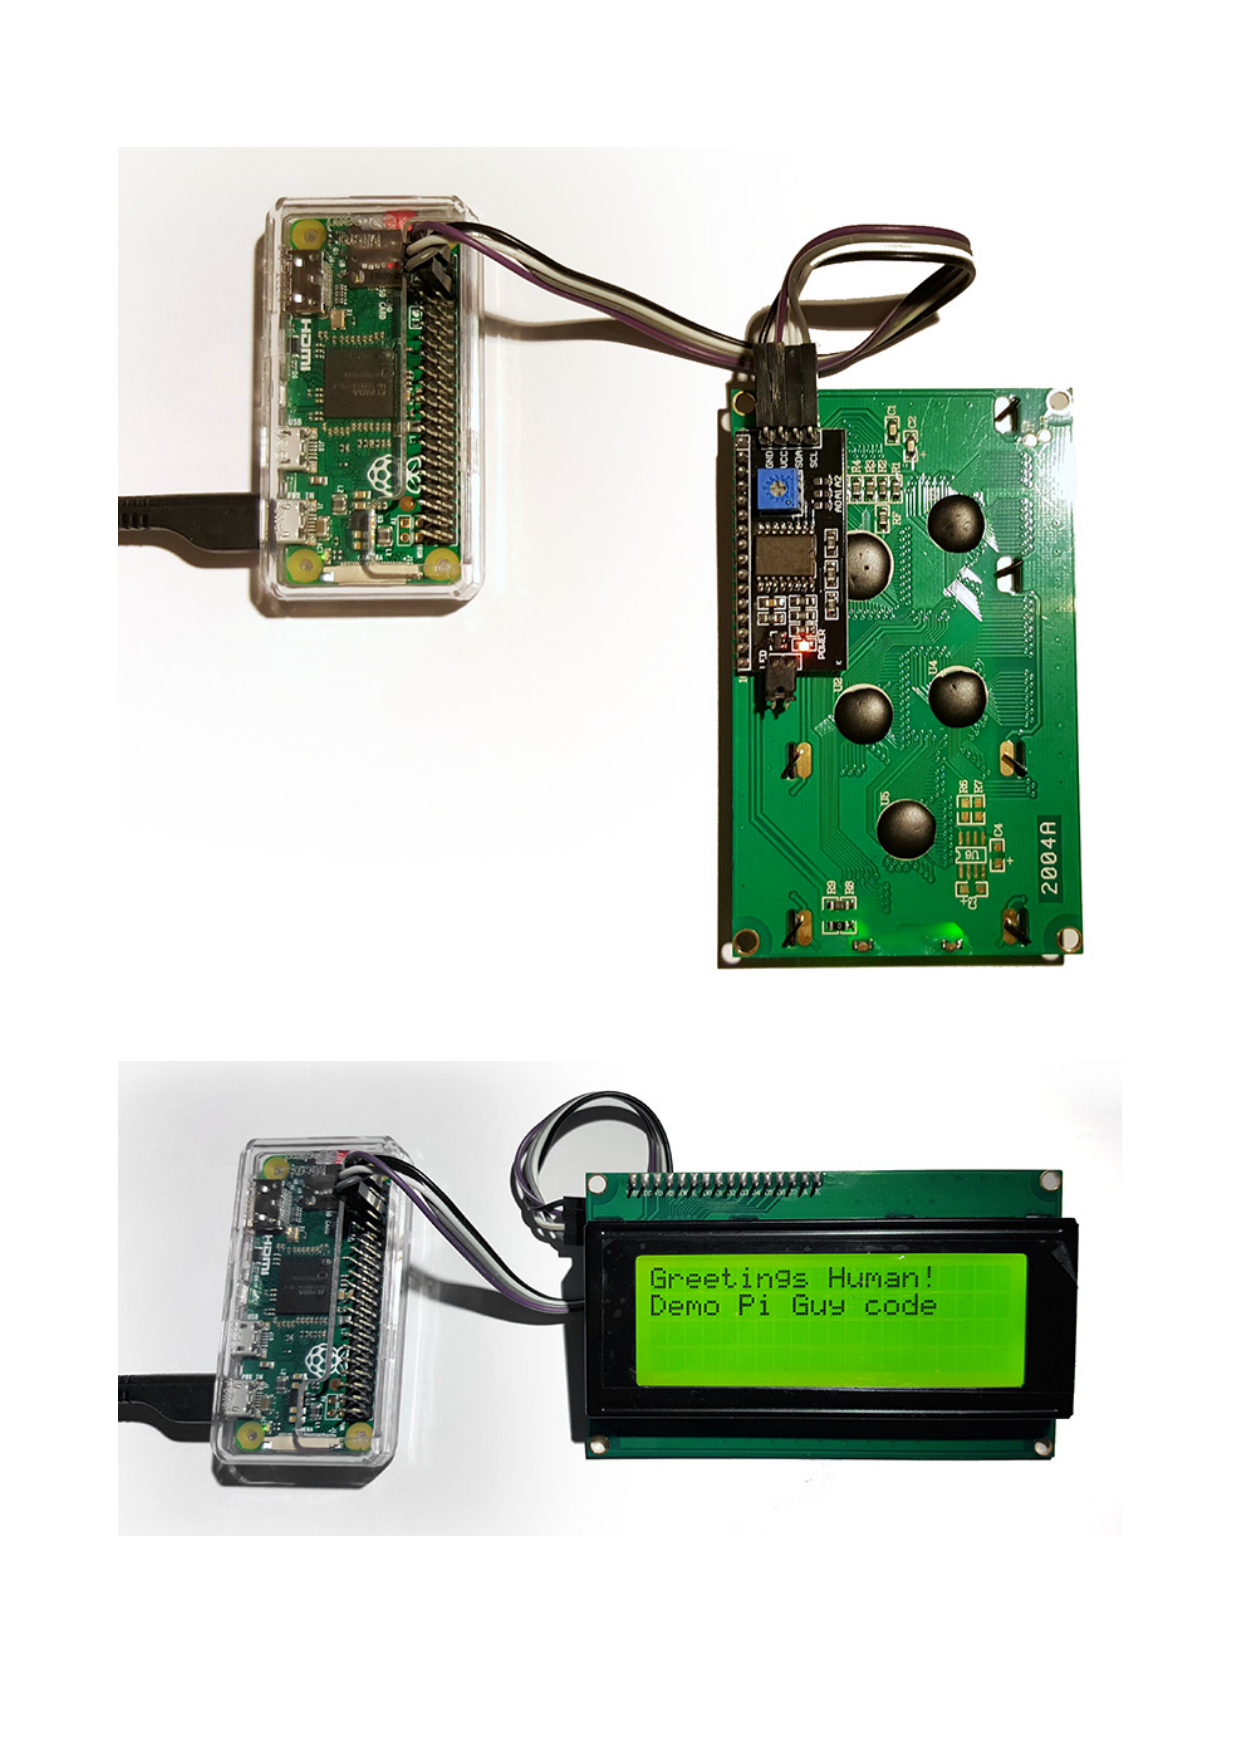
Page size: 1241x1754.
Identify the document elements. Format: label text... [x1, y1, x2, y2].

picture [118, 1061, 1123, 1536]
text There are many of these available on eBay in 2016, and they average around £3.50-£4.00 Here is one connected to a Pi Zero (1.3) [118, 118, 1122, 147]
picture [118, 147, 1123, 1004]
text There are many of these available on eBay in 2016, and they average around £3.50-£4.00 Here is one connected to a Pi Zero (1.3) [118, 1004, 1122, 1061]
text There are many of these available on eBay in 2016, and they average around £3.50-£4.00 Here is one connected to a Pi Zero (1.3) [118, 1536, 1122, 1594]
